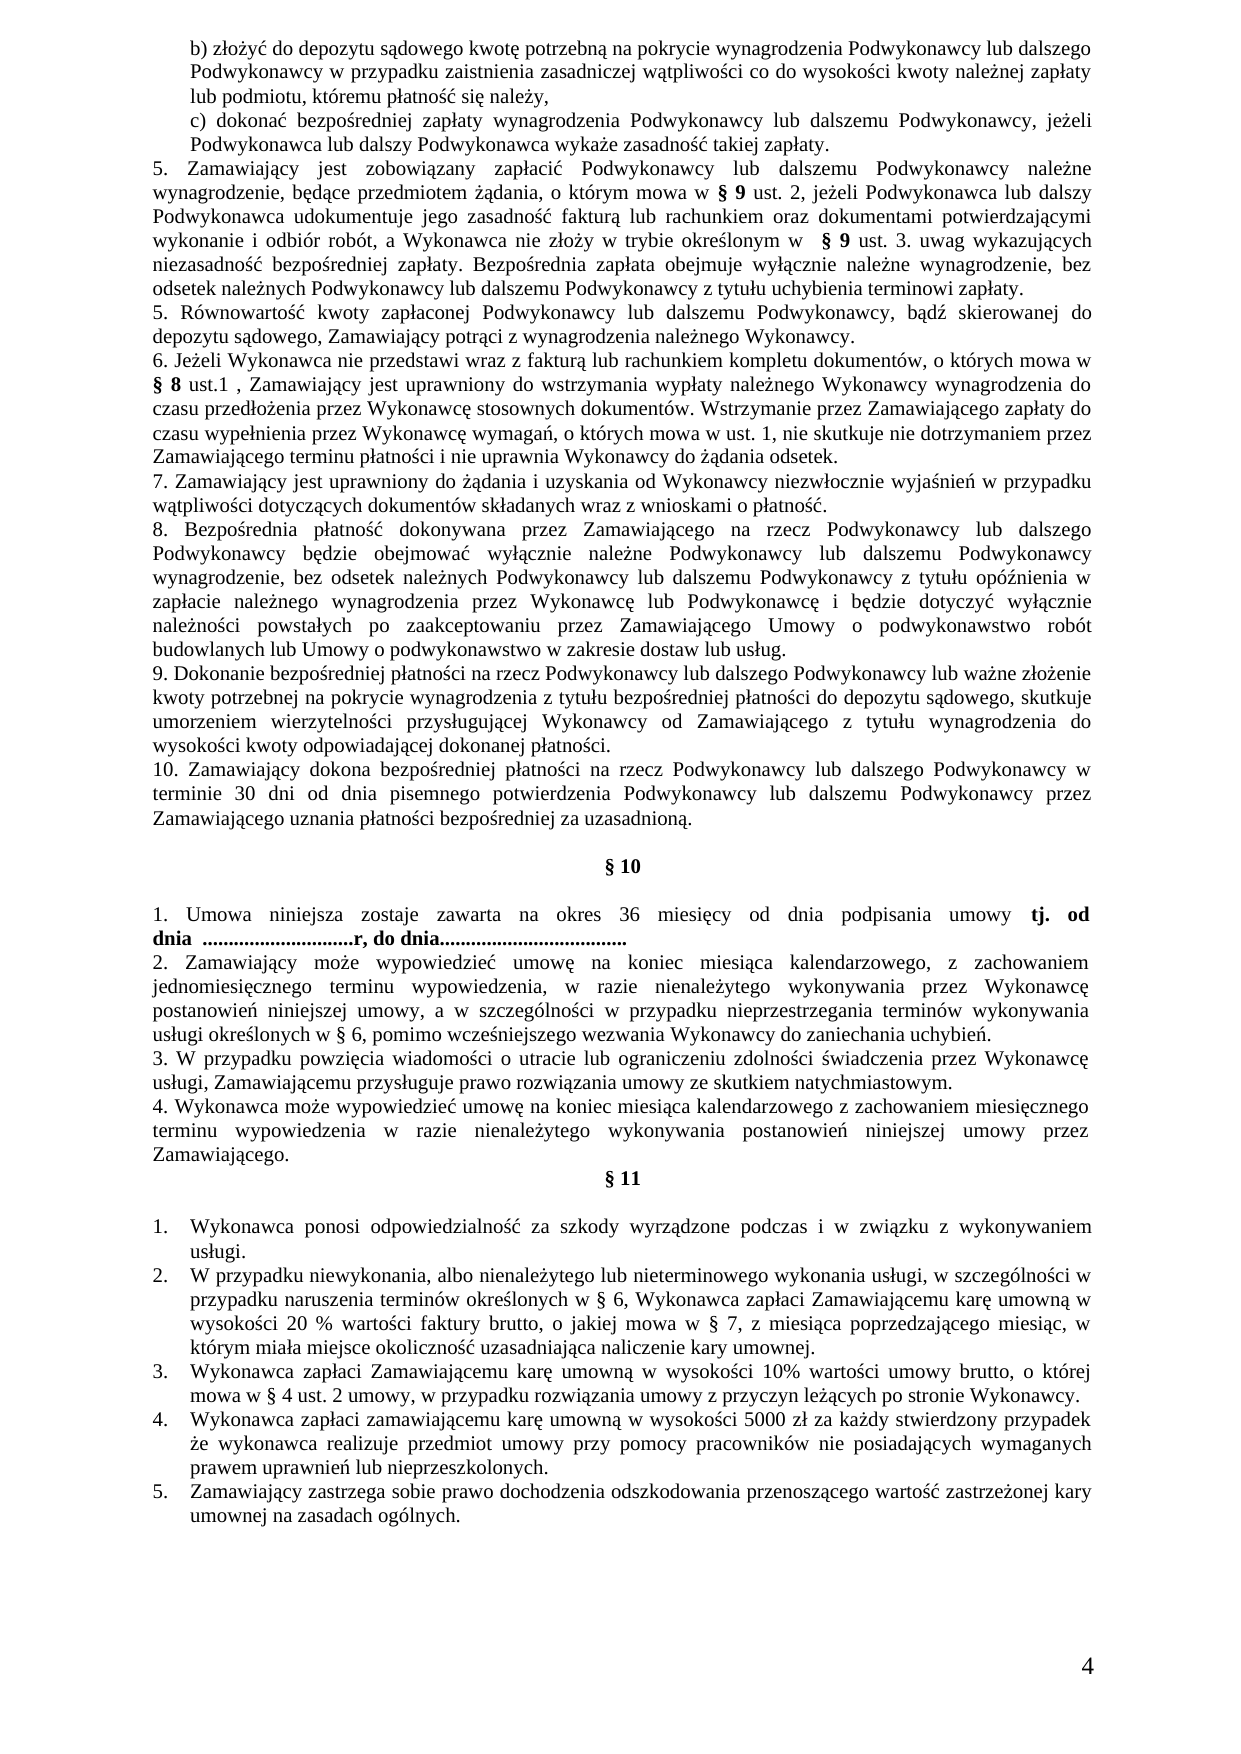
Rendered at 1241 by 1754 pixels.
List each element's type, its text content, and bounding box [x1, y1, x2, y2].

list Wykonawca zapłaci zamawiającemu karę umowną w wysokości 5000 zł za każdy stwierdzony przypadek że wykonawca realizuje przedmiot umowy przy pomocy pracowników nie posiadających wymaganych prawem uprawnień lub nieprzeszkolonych. [152, 1407, 1092, 1479]
text § 10 [152, 853, 1092, 878]
text b) złożyć do depozytu sądowego kwotę potrzebną na pokrycie wynagrodzenia Podwykonawcy lub dalszego Podwykonawcy w przypadku zaistnienia zasadniczej wątpliwości co do wysokości kwoty należnej zapłaty lub podmiotu, któremu płatność się należy, [190, 35, 1092, 108]
text 8. Bezpośrednia płatność dokonywana przez Zamawiającego na rzecz Podwykonawcy lub dalszego Podwykonawcy będzie obejmować wyłącznie należne Podwykonawcy lub dalszemu Podwykonawcy wynagrodzenie, bez odsetek należnych Podwykonawcy lub dalszemu Podwykonawcy z tytułu opóźnienia w zapłacie należnego wynagrodzenia przez Wykonawcę lub Podwykonawcę i będzie dotyczyć wyłącznie należności powstałych po zaakceptowaniu przez Zamawiającego Umowy o podwykonawstwo robót budowlanych lub Umowy o podwykonawstwo w zakresie dostaw lub usług. [152, 517, 1092, 661]
text 6. Jeżeli Wykonawca nie przedstawi wraz z fakturą lub rachunkiem kompletu dokumentów, o których mowa w § 8 ust.1 , Zamawiający jest uprawniony do wstrzymania wypłaty należnego Wykonawcy wynagrodzenia do czasu przedłożenia przez Wykonawcę stosownych dokumentów. Wstrzymanie przez Zamawiającego zapłaty do czasu wypełnienia przez Wykonawcę wymagań, o których mowa w ust. 1, nie skutkuje nie dotrzymaniem przez Zamawiającego terminu płatności i nie uprawnia Wykonawcy do żądania odsetek. [152, 348, 1092, 468]
text § 11 [152, 1166, 1092, 1190]
text 5. Równowartość kwoty zapłaconej Podwykonawcy lub dalszemu Podwykonawcy, bądź skierowanej do depozytu sądowego, Zamawiający potrąci z wynagrodzenia należnego Wykonawcy. [152, 300, 1092, 348]
text 4. Wykonawca może wypowiedzieć umowę na koniec miesiąca kalendarzowego z zachowaniem miesięcznego terminu wypowiedzenia w razie nienależytego wykonywania postanowień niniejszej umowy przez Zamawiającego. [152, 1094, 1090, 1166]
text 2. Zamawiający może wypowiedzieć umowę na koniec miesiąca kalendarzowego, z zachowaniem jednomiesięcznego terminu wypowiedzenia, w razie nienależytego wykonywania przez Wykonawcę postanowień niniejszej umowy, a w szczególności w przypadku nieprzestrzegania terminów wykonywania usługi określonych w § 6, pomimo wcześniejszego wezwania Wykonawcy do zaniechania uchybień. [152, 950, 1090, 1046]
text 1. Umowa niniejsza zostaje zawarta na okres 36 miesięcy od dnia podpisania umowy tj. od dnia .............................r, do dnia.................................... [152, 902, 1090, 950]
text c) dokonać bezpośredniej zapłaty wynagrodzenia Podwykonawcy lub dalszemu Podwykonawcy, jeżeli Podwykonawca lub dalszy Podwykonawca wykaże zasadność takiej zapłaty. [190, 108, 1092, 156]
list Wykonawca zapłaci Zamawiającemu karę umowną w wysokości 10% wartości umowy brutto, o której mowa w § 4 ust. 2 umowy, w przypadku rozwiązania umowy z przyczyn leżących po stronie Wykonawcy. [152, 1359, 1092, 1407]
text 5. Zamawiający jest zobowiązany zapłacić Podwykonawcy lub dalszemu Podwykonawcy należne wynagrodzenie, będące przedmiotem żądania, o którym mowa w § 9 ust. 2, jeżeli Podwykonawca lub dalszy Podwykonawca udokumentuje jego zasadność fakturą lub rachunkiem oraz dokumentami potwierdzającymi wykonanie i odbiór robót, a Wykonawca nie złoży w trybie określonym w § 9 ust. 3. uwag wykazujących niezasadność bezpośredniej zapłaty. Bezpośrednia zapłata obejmuje wyłącznie należne wynagrodzenie, bez odsetek należnych Podwykonawcy lub dalszemu Podwykonawcy z tytułu uchybienia terminowi zapłaty. [152, 156, 1092, 300]
text 3. W przypadku powzięcia wiadomości o utracie lub ograniczeniu zdolności świadczenia przez Wykonawcę usługi, Zamawiającemu przysługuje prawo rozwiązania umowy ze skutkiem natychmiastowym. [152, 1046, 1090, 1094]
text 10. Zamawiający dokona bezpośredniej płatności na rzecz Podwykonawcy lub dalszego Podwykonawcy w terminie 30 dni od dnia pisemnego potwierdzenia Podwykonawcy lub dalszemu Podwykonawcy przez Zamawiającego uznania płatności bezpośredniej za uzasadnioną. [152, 757, 1092, 829]
list W przypadku niewykonania, albo nienależytego lub nieterminowego wykonania usługi, w szczególności w przypadku naruszenia terminów określonych w § 6, Wykonawca zapłaci Zamawiającemu karę umowną w wysokości 20 % wartości faktury brutto, o jakiej mowa w § 7, z miesiąca poprzedzającego miesiąc, w którym miała miejsce okoliczność uzasadniająca naliczenie kary umownej. [152, 1263, 1092, 1359]
list Wykonawca ponosi odpowiedzialność za szkody wyrządzone podczas i w związku z wykonywaniem usługi. [152, 1214, 1092, 1263]
text 7. Zamawiający jest uprawniony do żądania i uzyskania od Wykonawcy niezwłocznie wyjaśnień w przypadku wątpliwości dotyczących dokumentów składanych wraz z wnioskami o płatność. [152, 468, 1092, 517]
text 9. Dokonanie bezpośredniej płatności na rzecz Podwykonawcy lub dalszego Podwykonawcy lub ważne złożenie kwoty potrzebnej na pokrycie wynagrodzenia z tytułu bezpośredniej płatności do depozytu sądowego, skutkuje umorzeniem wierzytelności przysługującej Wykonawcy od Zamawiającego z tytułu wynagrodzenia do wysokości kwoty odpowiadającej dokonanej płatności. [152, 661, 1092, 757]
list Zamawiający zastrzega sobie prawo dochodzenia odszkodowania przenoszącego wartość zastrzeżonej kary umownej na zasadach ogólnych. [152, 1479, 1092, 1527]
